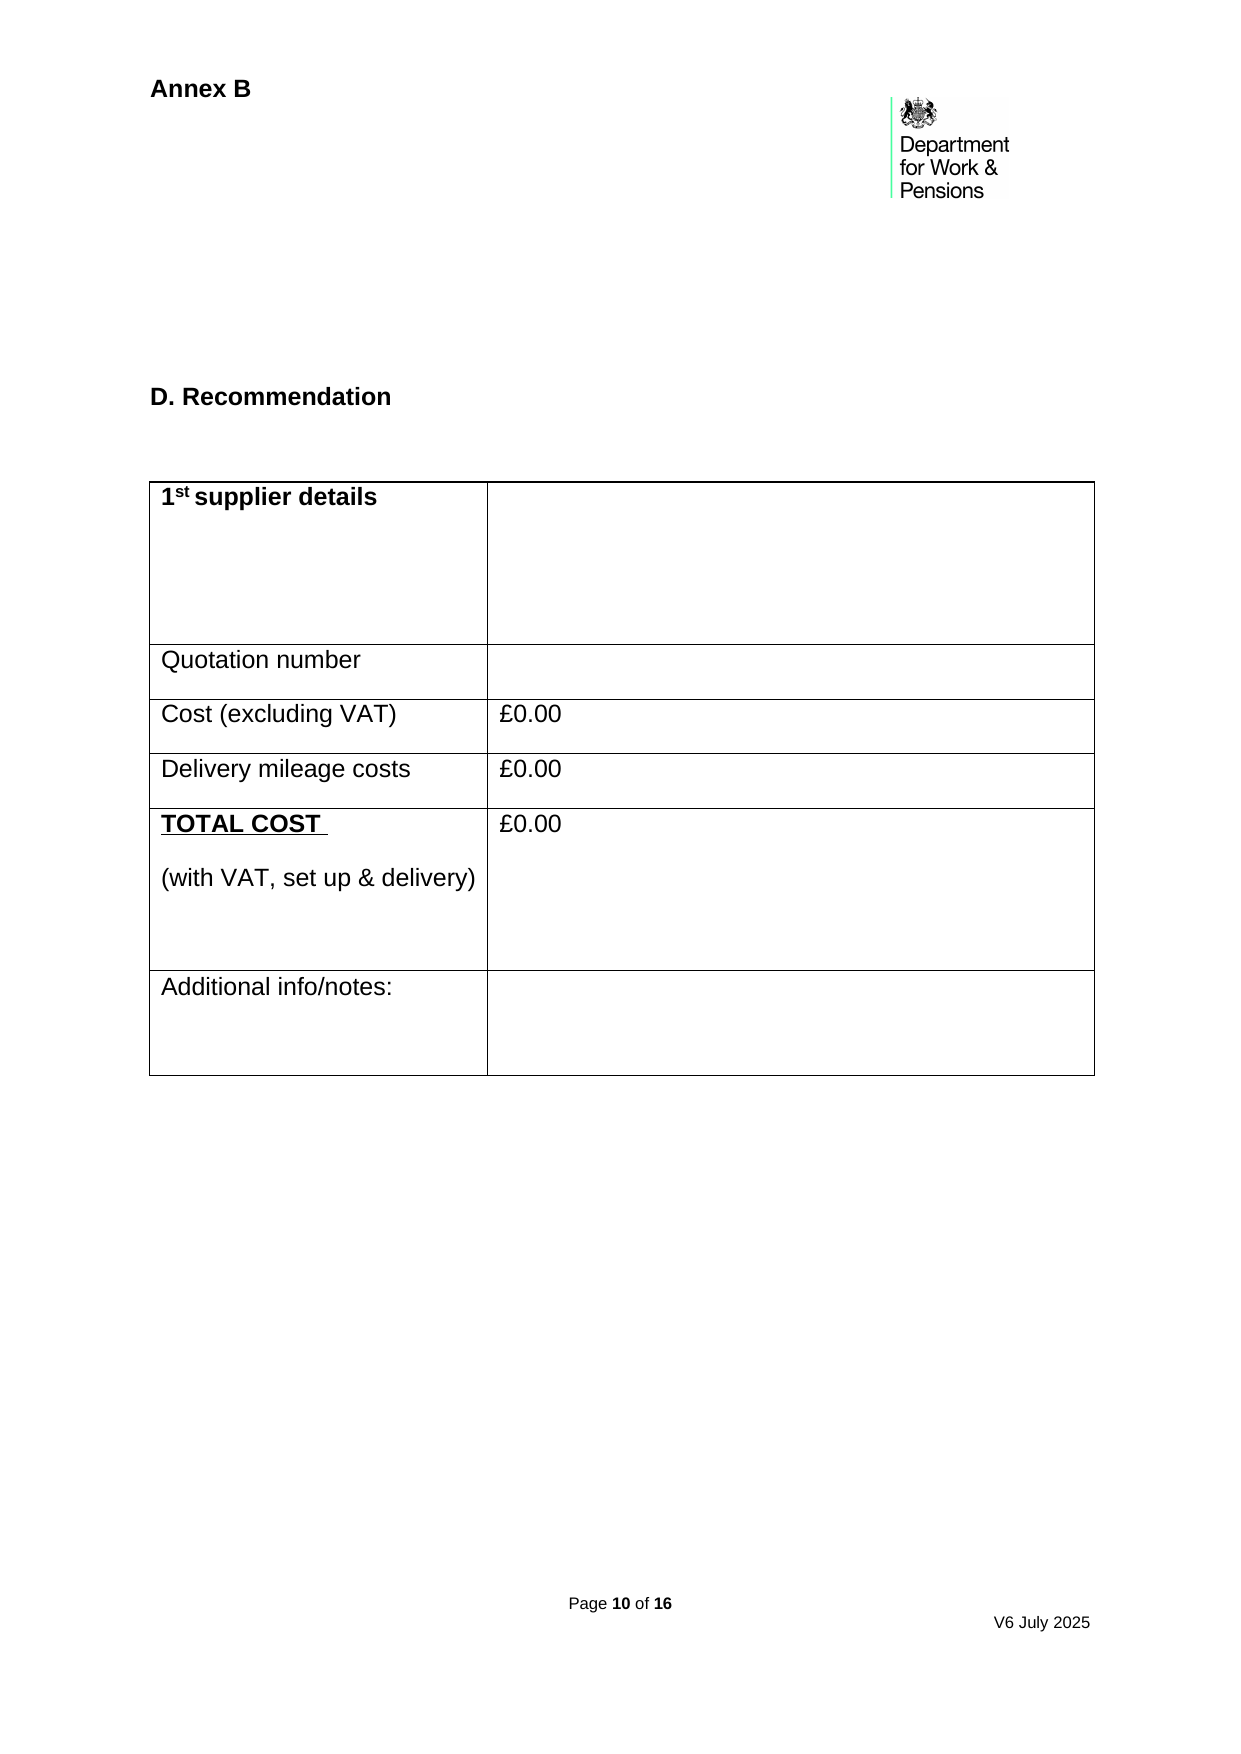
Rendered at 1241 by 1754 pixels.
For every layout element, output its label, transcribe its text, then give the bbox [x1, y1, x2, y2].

table_cell Delivery mileage costs [150, 754, 487, 808]
table_cell £0.00 [488, 754, 1094, 808]
table_cell £0.00 [488, 700, 1094, 753]
subtitle D. Recommendation [150, 382, 1090, 411]
table_cell [488, 645, 1094, 698]
table_header [488, 483, 1094, 644]
table_cell TOTAL COST (with VAT, set up & delivery) [150, 809, 487, 970]
table_cell Quotation number [150, 645, 487, 698]
table_header 1st supplier details [150, 483, 487, 644]
table_cell Cost (excluding VAT) [150, 700, 487, 753]
table_cell £0.00 [488, 809, 1094, 970]
table_cell [488, 971, 1094, 1075]
table_cell Additional info/notes: [150, 971, 487, 1075]
